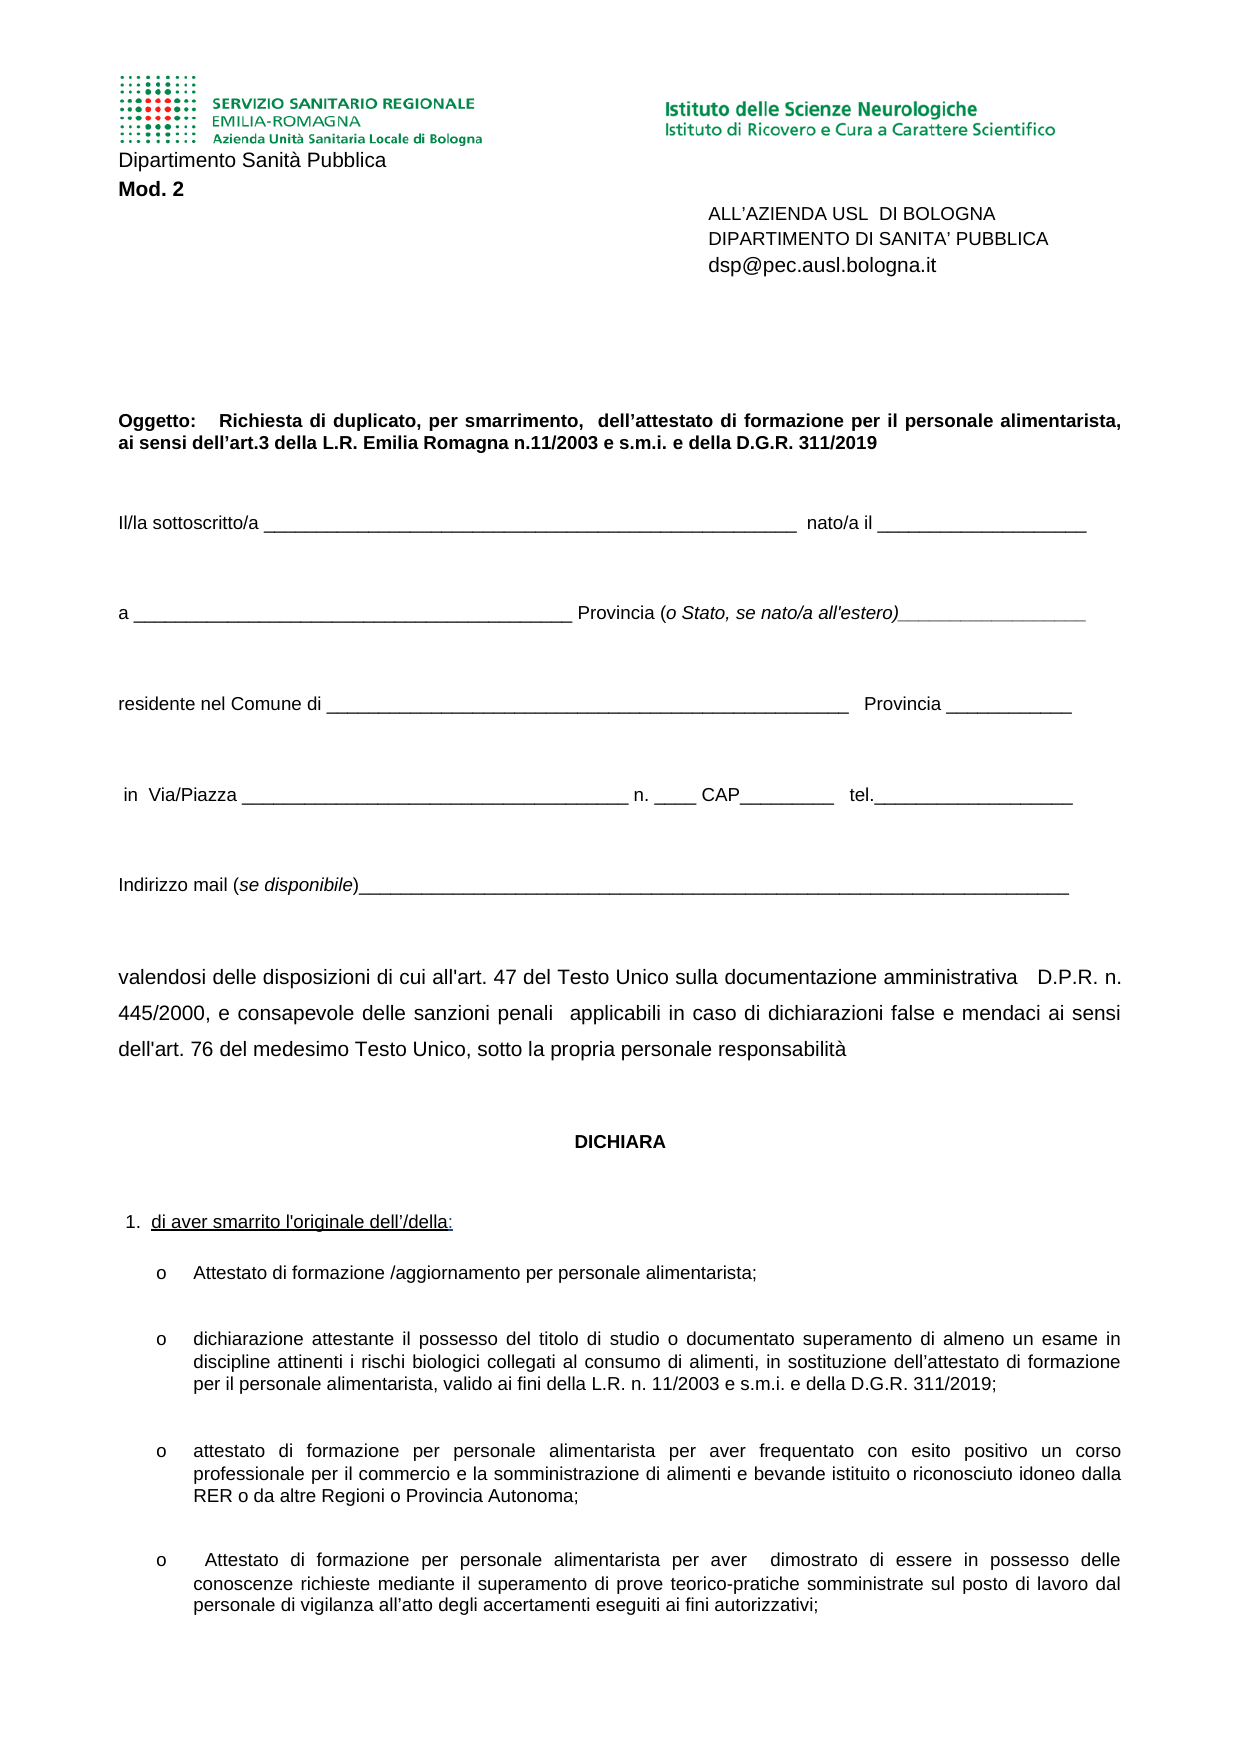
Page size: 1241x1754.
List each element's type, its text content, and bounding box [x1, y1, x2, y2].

list attestato di formazione per personale alimentarista per aver frequentato con esito positivo un corso professionale per il commercio e la somministrazione di alimenti e bevande istituito o riconosciuto idoneo dalla RER o da altre Regioni o Provincia Autonoma; [156, 1440, 1122, 1506]
text in Via/Piazza _____________________________________ n. ____ CAP_________ ­ tel.___________________ [118, 783, 1122, 805]
list dichiarazione attestante il possesso del titolo di studio o documentato superamento di almeno un esame in discipline attinenti i rischi biologici collegati al consumo di alimenti, in sostituzione dell’attestato di formazione per il personale alimentarista, valido ai fini della L.R. n. 11/2003 e s.m.i. e della D.G.R. 311/2019; [156, 1328, 1122, 1394]
text valendosi delle disposizioni di cui all'art. 47 del Testo Unico sulla documentazione amministrativa D.P.R. n. 445/2000, e consapevole delle sanzioni penali applicabili in caso di dichiarazioni false e mendaci ai sensi dell'art. 76 del medesimo Testo Unico, sotto la propria personale responsabilità [118, 965, 1122, 1061]
text Indirizzo mail (se disponibile)____________________________________________________________________ [118, 874, 1122, 896]
text Mod. 2 [118, 172, 1122, 203]
text Oggetto: Richiesta di duplicato, per smarrimento, dell’attestato di formazione per il personale alimentarista, ai sensi dell’art.3 della L.R. Emilia Romagna n.11/2003 e s.m.i. e della D.G.R. 311/2019 [118, 410, 1122, 453]
text ALL’AZIENDA USL DI BOLOGNA DIPARTIMENTO DI SANITA’ PUBBLICA dsp@pec.ausl.bologna.it [708, 203, 1122, 277]
text a __________________________________________ Provincia (o Stato, se nato/a all'estero)__________________ [118, 602, 1122, 624]
text Dipartimento Sanità Pubblica [118, 148, 1122, 172]
text 1. di aver smarrito l'originale dell’/della: [118, 1211, 1122, 1232]
text residente nel Comune di __________________________________________________ Provincia ____________ [118, 693, 1122, 714]
list Attestato di formazione /aggiornamento per personale alimentarista; [156, 1261, 1122, 1285]
list Attestato di formazione per personale alimentarista per aver dimostrato di essere in possesso delle conoscenze richieste mediante il superamento di prove teorico-pratiche somministrate sul posto di lavoro dal personale di vigilanza all’atto degli accertamenti eseguiti ai fini autorizzativi; [156, 1549, 1122, 1616]
text DICHIARA [118, 1131, 1122, 1152]
text Il/la sottoscritto/a _______________­­­­____________________________________ nato/a il ____________________ [118, 512, 1122, 533]
